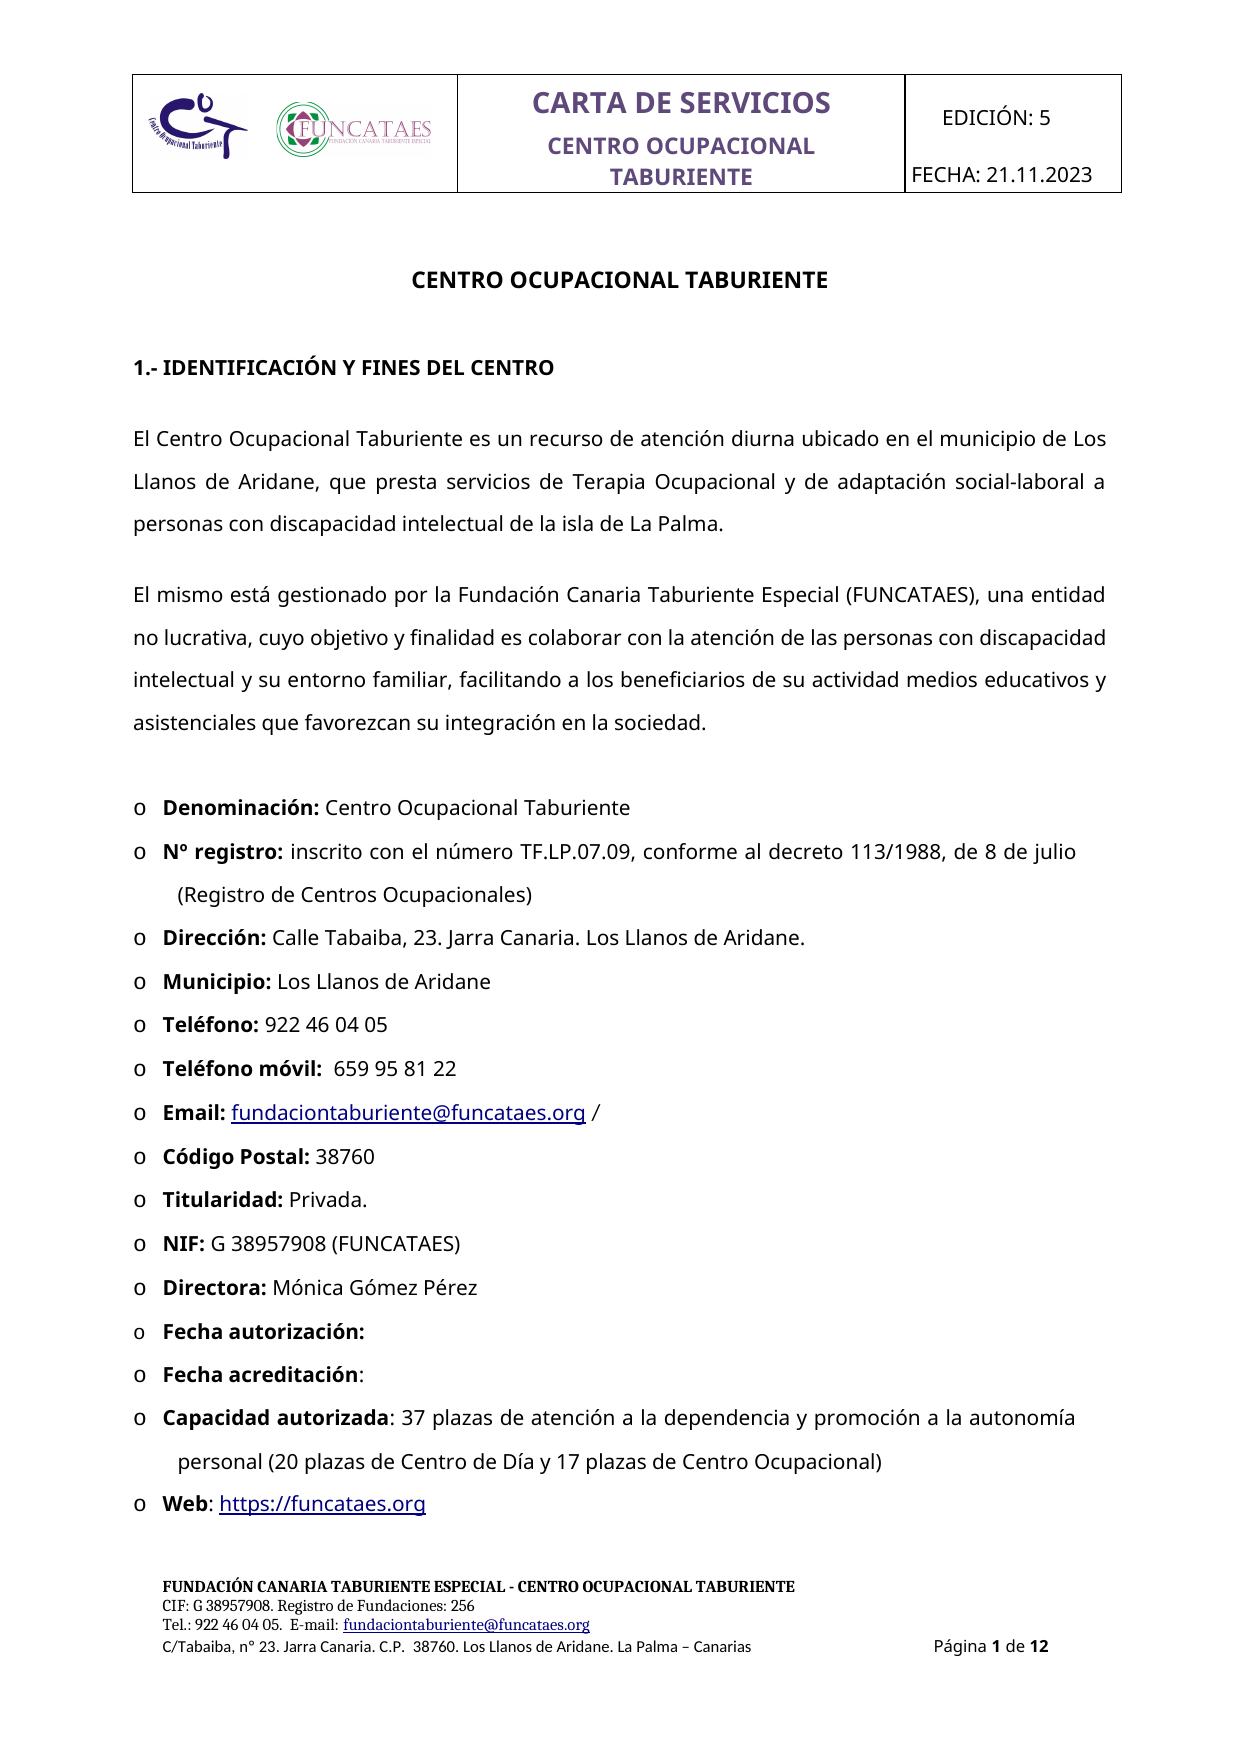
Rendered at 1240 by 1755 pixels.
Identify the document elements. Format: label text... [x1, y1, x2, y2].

list Directora: Mónica Gómez Pérez [133, 1273, 1077, 1302]
list Teléfono: 922 46 04 05 [133, 1011, 1077, 1040]
text El Centro Ocupacional Taburiente es un recurso de atención diurna ubicado en el municipio de Los Llanos de Aridane, que presta servicios de Terapia Ocupacional y de adaptación social-laboral a personas con discapacidad intelectual de la isla de La Palma. [133, 424, 1107, 538]
list Capacidad autorizada: 37 plazas de atención a la dependencia y promoción a la autonomía personal (20 plazas de Centro de Día y 17 plazas de Centro Ocupacional) [133, 1403, 1077, 1475]
list Email: fundaciontaburiente@funcataes.org / [133, 1098, 1077, 1127]
list 1.- IDENTIFICACIÓN Y FINES DEL CENTRO [133, 353, 1107, 382]
text CENTRO OCUPACIONAL TABURIENTE [162, 264, 1077, 295]
list Código Postal: 38760 [133, 1142, 1077, 1171]
list Fecha acreditación: [133, 1360, 1077, 1389]
text El mismo está gestionado por la Fundación Canaria Taburiente Especial (FUNCATAES), una entidad no lucrativa, cuyo objetivo y finalidad es colaborar con la atención de las personas con discapacidad intelectual y su entorno familiar, facilitando a los beneficiarios de su actividad medios educativos y asistenciales que favorezcan su integración en la sociedad. [133, 580, 1107, 737]
list NIF: G 38957908 (FUNCATAES) [133, 1229, 1077, 1258]
list Titularidad: Privada. [133, 1186, 1077, 1215]
list Teléfono móvil: 659 95 81 22 [133, 1054, 1077, 1083]
list Nº registro: inscrito con el número TF.LP.07.09, conforme al decreto 113/1988, de 8 de julio (Registro de Centros Ocupacionales) [133, 837, 1077, 909]
list Dirección: Calle Tabaiba, 23. Jarra Canaria. Los Llanos de Aridane. [133, 923, 1077, 952]
list Denominación: Centro Ocupacional Taburiente [133, 793, 1077, 823]
list Fecha autorización: [133, 1317, 1077, 1345]
list Municipio: Los Llanos de Aridane [133, 967, 1077, 996]
list Web: https://funcataes.org [133, 1489, 1077, 1518]
